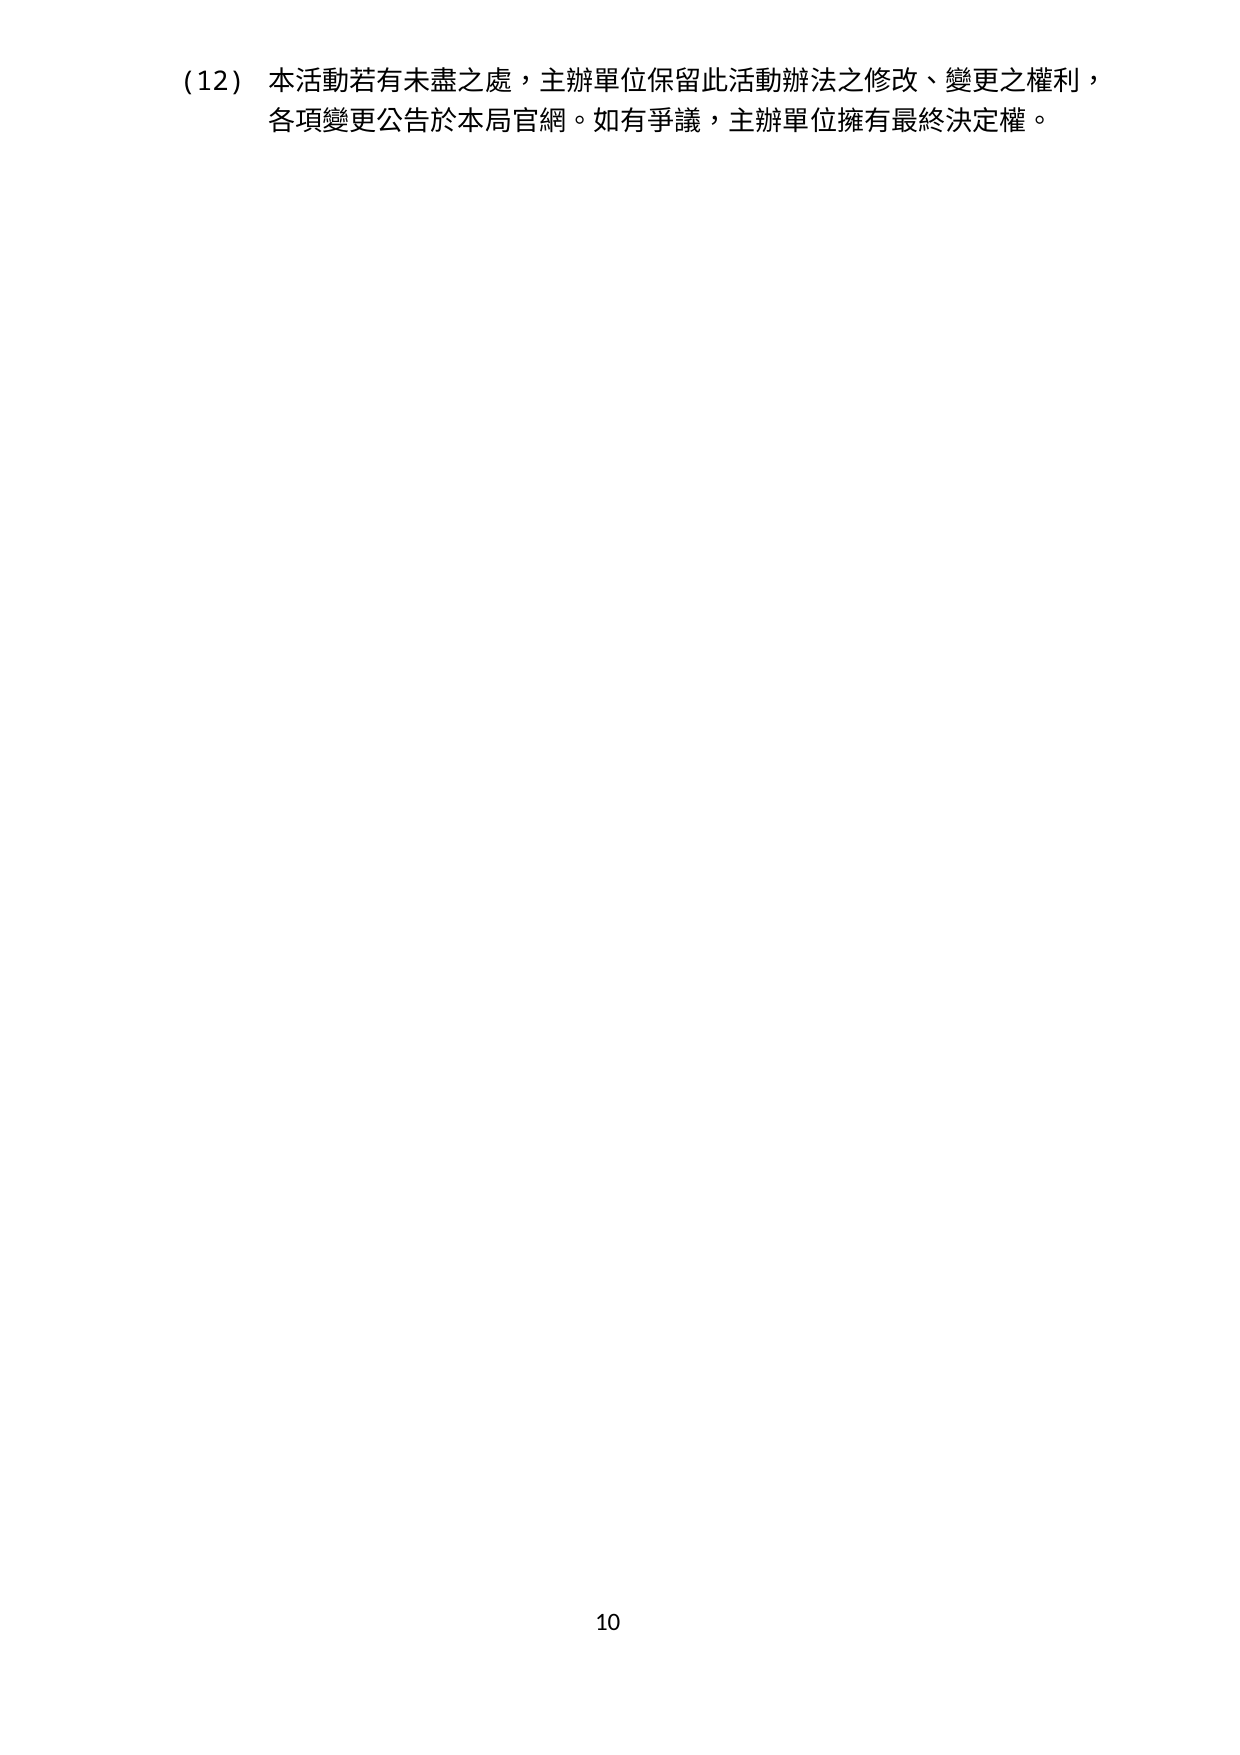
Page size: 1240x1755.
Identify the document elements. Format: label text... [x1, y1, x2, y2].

list 本活動若有未盡之處，主辦單位保留此活動辦法之修改、變更之權利，各項變更公告於本局官網。如有爭議，主辦單位擁有最終決定權。 [179, 59, 1089, 138]
